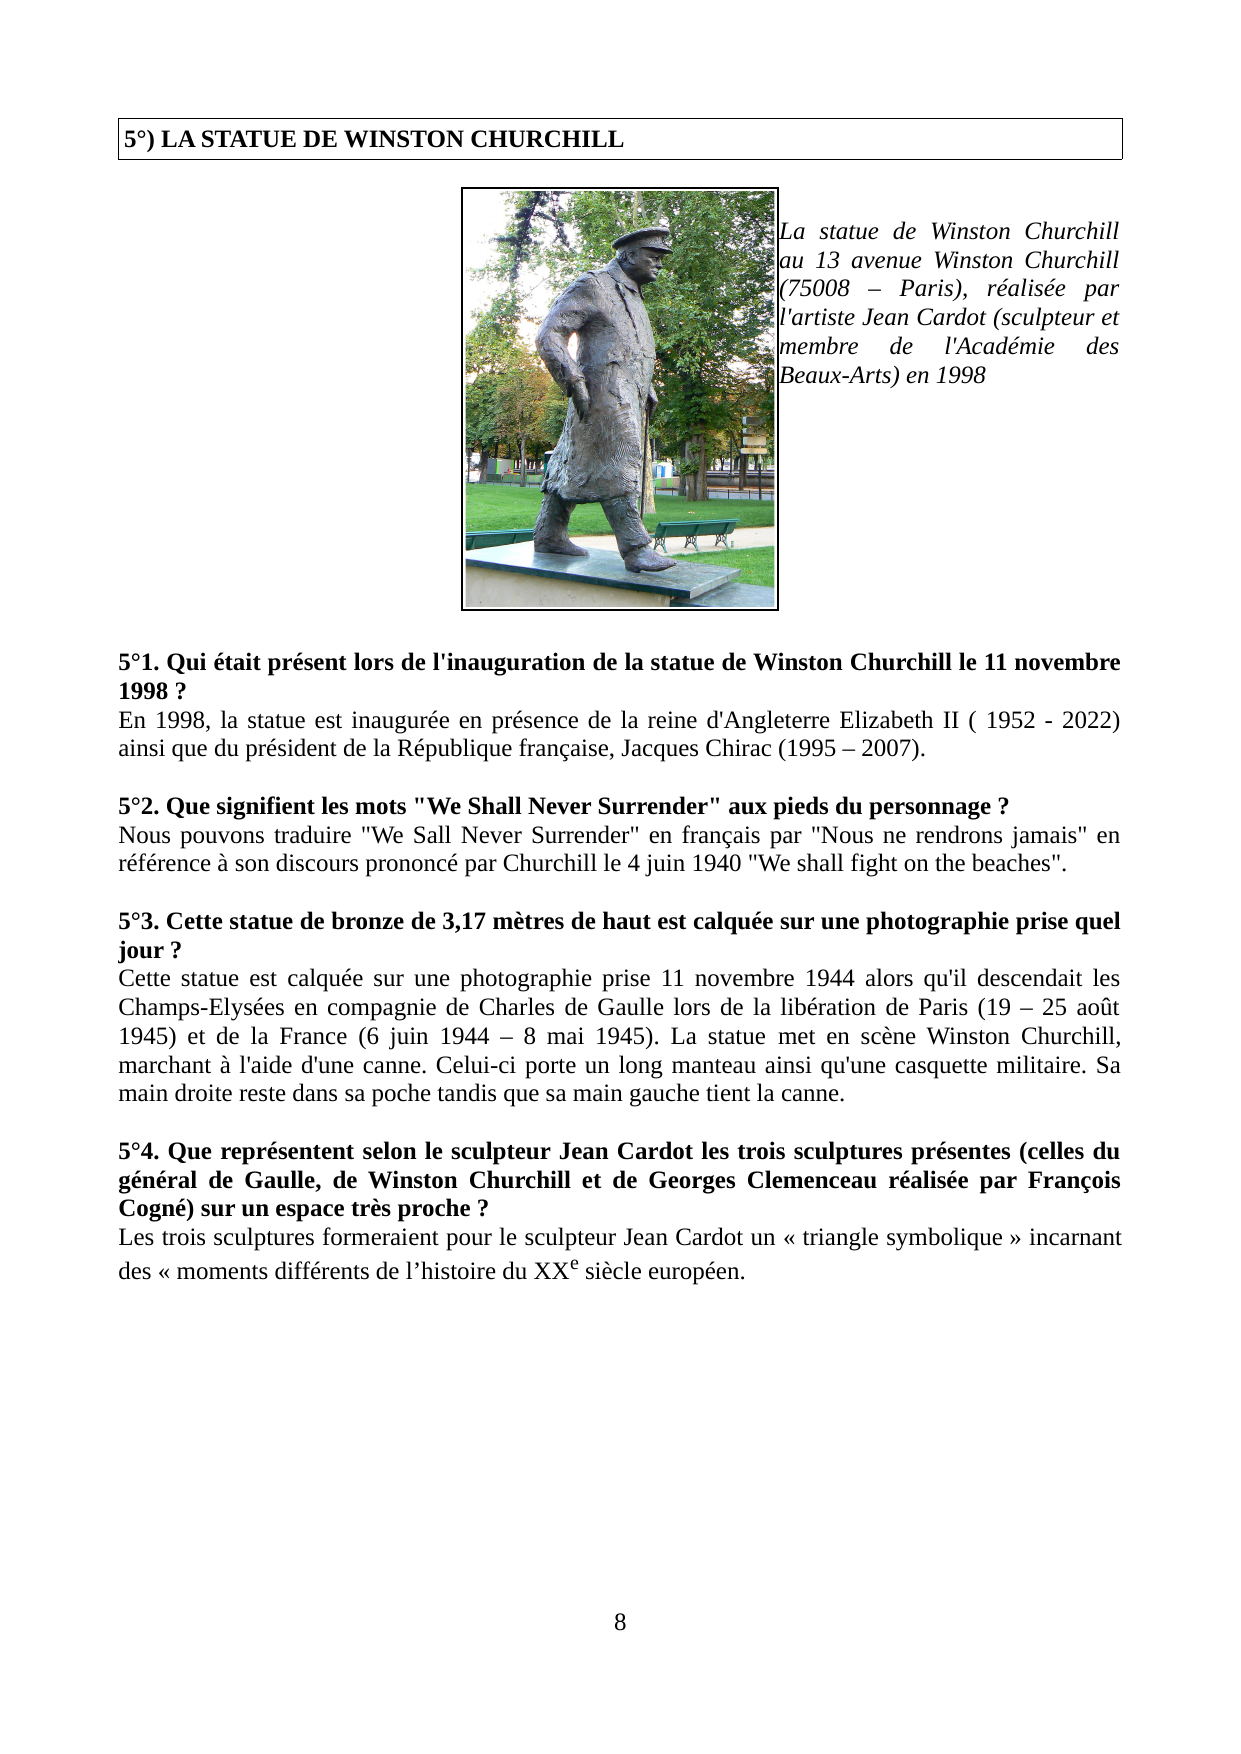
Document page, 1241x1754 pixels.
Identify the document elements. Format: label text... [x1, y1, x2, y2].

text La statue de Winston Churchill au 13 avenue Winston Churchill (75008 – Paris), réalisée par l'artiste Jean Cardot (sculpteur et membre de l'Académie des Beaux-Arts) en 1998 [779, 216, 1122, 388]
text 5°3. Cette statue de bronze de 3,17 mètres de haut est calquée sur une photographie prise quel jour ? [118, 906, 1122, 963]
table_header 5°) LA STATUE DE WINSTON CHURCHILL [119, 119, 1122, 158]
text Les trois sculptures formeraient pour le sculpteur Jean Cardot un « triangle symbolique » incarnant des « moments différents de l’histoire du XXe siècle européen. [118, 1222, 1122, 1284]
text 5°4. Que représentent selon le sculpteur Jean Cardot les trois sculptures présentes (celles du général de Gaulle, de Winston Churchill et de Georges Clemenceau réalisée par François Cogné) sur un espace très proche ? [118, 1136, 1122, 1222]
text [118, 216, 461, 388]
text 5°2. Que signifient les mots "We Shall Never Surrender" aux pieds du personnage ? [118, 791, 1122, 820]
text Nous pouvons traduire "We Sall Never Surrender" en français par "Nous ne rendrons jamais" en référence à son discours prononcé par Churchill le 4 juin 1940 "We shall fight on the beaches". [118, 820, 1122, 877]
text En 1998, la statue est inaugurée en présence de la reine d'Angleterre Elizabeth II ( 1952 - 2022) ainsi que du président de la République française, Jacques Chirac (1995 – 2007). [118, 705, 1122, 762]
text 5°1. Qui était présent lors de l'inauguration de la statue de Winston Churchill le 11 novembre 1998 ? [118, 647, 1122, 705]
text Cette statue est calquée sur une photographie prise 11 novembre 1944 alors qu'il descendait les Champs-Elysées en compagnie de Charles de Gaulle lors de la libération de Paris (19 – 25 août 1945) et de la France (6 juin 1944 – 8 mai 1945). La statue met en scène Winston Churchill, marchant à l'aide d'une canne. Celui-ci porte un long manteau ainsi qu'une casquette militaire. Sa main droite reste dans sa poche tandis que sa main gauche tient la canne. [118, 963, 1122, 1107]
picture [465, 191, 775, 607]
